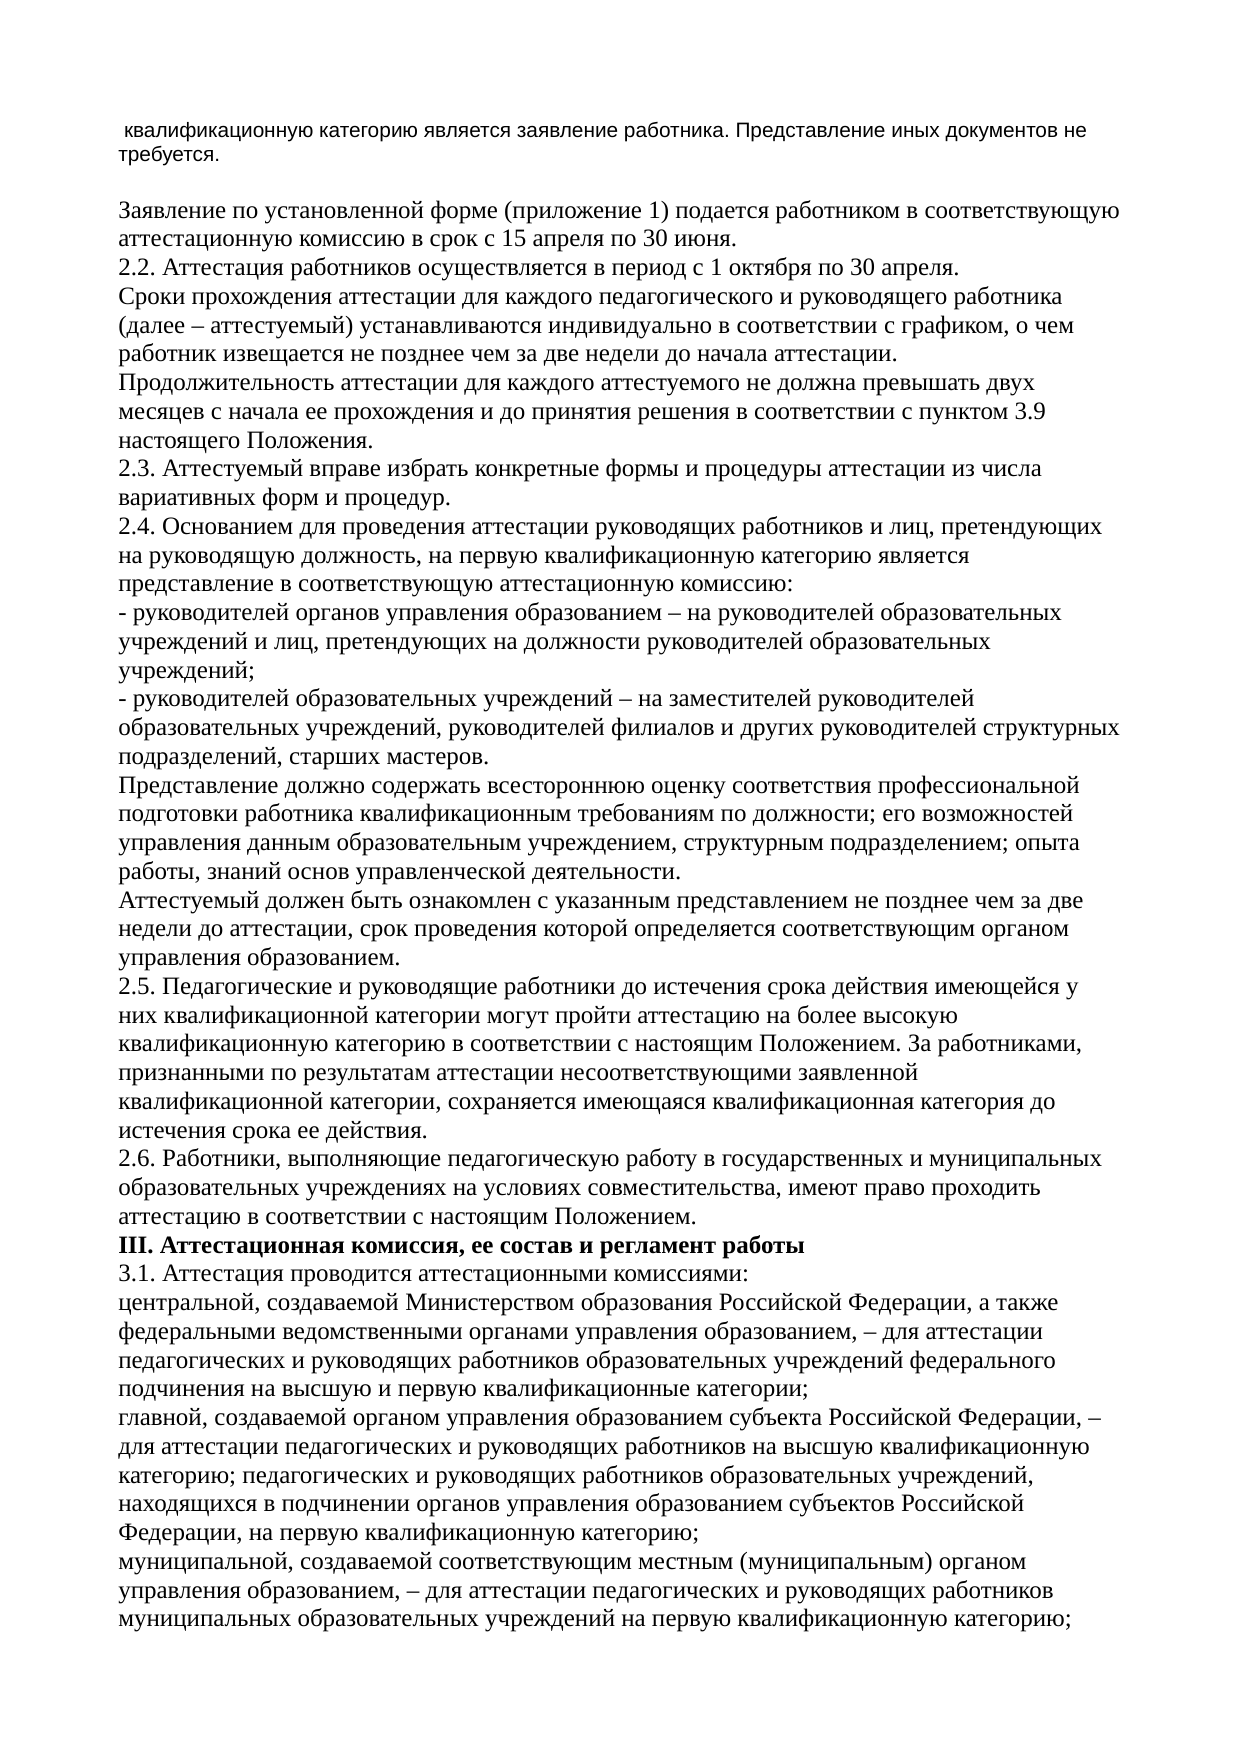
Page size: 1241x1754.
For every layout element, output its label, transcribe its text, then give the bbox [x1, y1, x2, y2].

text III. Аттестационная комиссия, ее состав и регламент работы [118, 1230, 1122, 1258]
text 2.4. Основанием для проведения аттестации руководящих работников и лиц, претендующих на руководящую должность, на первую квалификационную категорию является представление в соответствующую аттестационную комиссию: [118, 511, 1122, 597]
text 3.1. Аттестация проводится аттестационными комиссиями: [118, 1258, 1122, 1287]
text квалификационную категорию является заявление работника. Представление иных документов не требуется. [118, 118, 1122, 166]
text главной, создаваемой органом управления образованием субъекта Российской Федерации, – для аттестации педагогических и руководящих работников на высшую квалификационную категорию; педагогических и руководящих работников образовательных учреждений, находящихся в подчинении органов управления образованием субъектов Российской Федерации, на первую квалификационную категорию; [118, 1402, 1122, 1546]
text - руководителей органов управления образованием – на руководителей образовательных учреждений и лиц, претендующих на должности руководителей образовательных учреждений; [118, 597, 1122, 683]
text - руководителей образовательных учреждений – на заместителей руководителей образовательных учреждений, руководителей филиалов и других руководителей структурных подразделений, старших мастеров. [118, 683, 1122, 770]
text Продолжительность аттестации для каждого аттестуемого не должна превышать двух месяцев с начала ее прохождения и до принятия решения в соответствии с пунктом 3.9 настоящего Положения. [118, 367, 1122, 453]
text 2.5. Педагогические и руководящие работники до истечения срока действия имеющейся у них квалификационной категории могут пройти аттестацию на более высокую квалификационную категорию в соответствии с настоящим Положением. За работниками, признанными по результатам аттестации несоответствующими заявленной квалификационной категории, сохраняется имеющаяся квалификационная категория до истечения срока ее действия. [118, 971, 1122, 1143]
text 2.3. Аттестуемый вправе избрать конкретные формы и процедуры аттестации из числа вариативных форм и процедур. [118, 453, 1122, 511]
text Сроки прохождения аттестации для каждого педагогического и руководящего работника (далее – аттестуемый) устанавливаются индивидуально в соответствии с графиком, о чем работник извещается не позднее чем за две недели до начала аттестации. [118, 281, 1122, 367]
text Представление должно содержать всестороннюю оценку соответствия профессиональной подготовки работника квалификационным требованиям по должности; его возможностей управления данным образовательным учреждением, структурным подразделением; опыта работы, знаний основ управленческой деятельности. [118, 770, 1122, 885]
text 2.6. Работники, выполняющие педагогическую работу в государственных и муниципальных образовательных учреждениях на условиях совместительства, имеют право проходить аттестацию в соответствии с настоящим Положением. [118, 1143, 1122, 1230]
text Заявление по установленной форме (приложение 1) подается работником в соответствующую аттестационную комиссию в срок с 15 апреля по 30 июня. [118, 195, 1122, 252]
text муниципальной, создаваемой соответствующим местным (муниципальным) органом управления образованием, – для аттестации педагогических и руководящих работников муниципальных образовательных учреждений на первую квалификационную категорию; [118, 1546, 1122, 1632]
text центральной, создаваемой Министерством образования Российской Федерации, а также федеральными ведомственными органами управления образованием, – для аттестации педагогических и руководящих работников образовательных учреждений федерального подчинения на высшую и первую квалификационные категории; [118, 1287, 1122, 1402]
text 2.2. Аттестация работников осуществляется в период с 1 октября по 30 апреля. [118, 252, 1122, 281]
text Аттестуемый должен быть ознакомлен с указанным представлением не позднее чем за две недели до аттестации, срок проведения которой определяется соответствующим органом управления образованием. [118, 885, 1122, 971]
